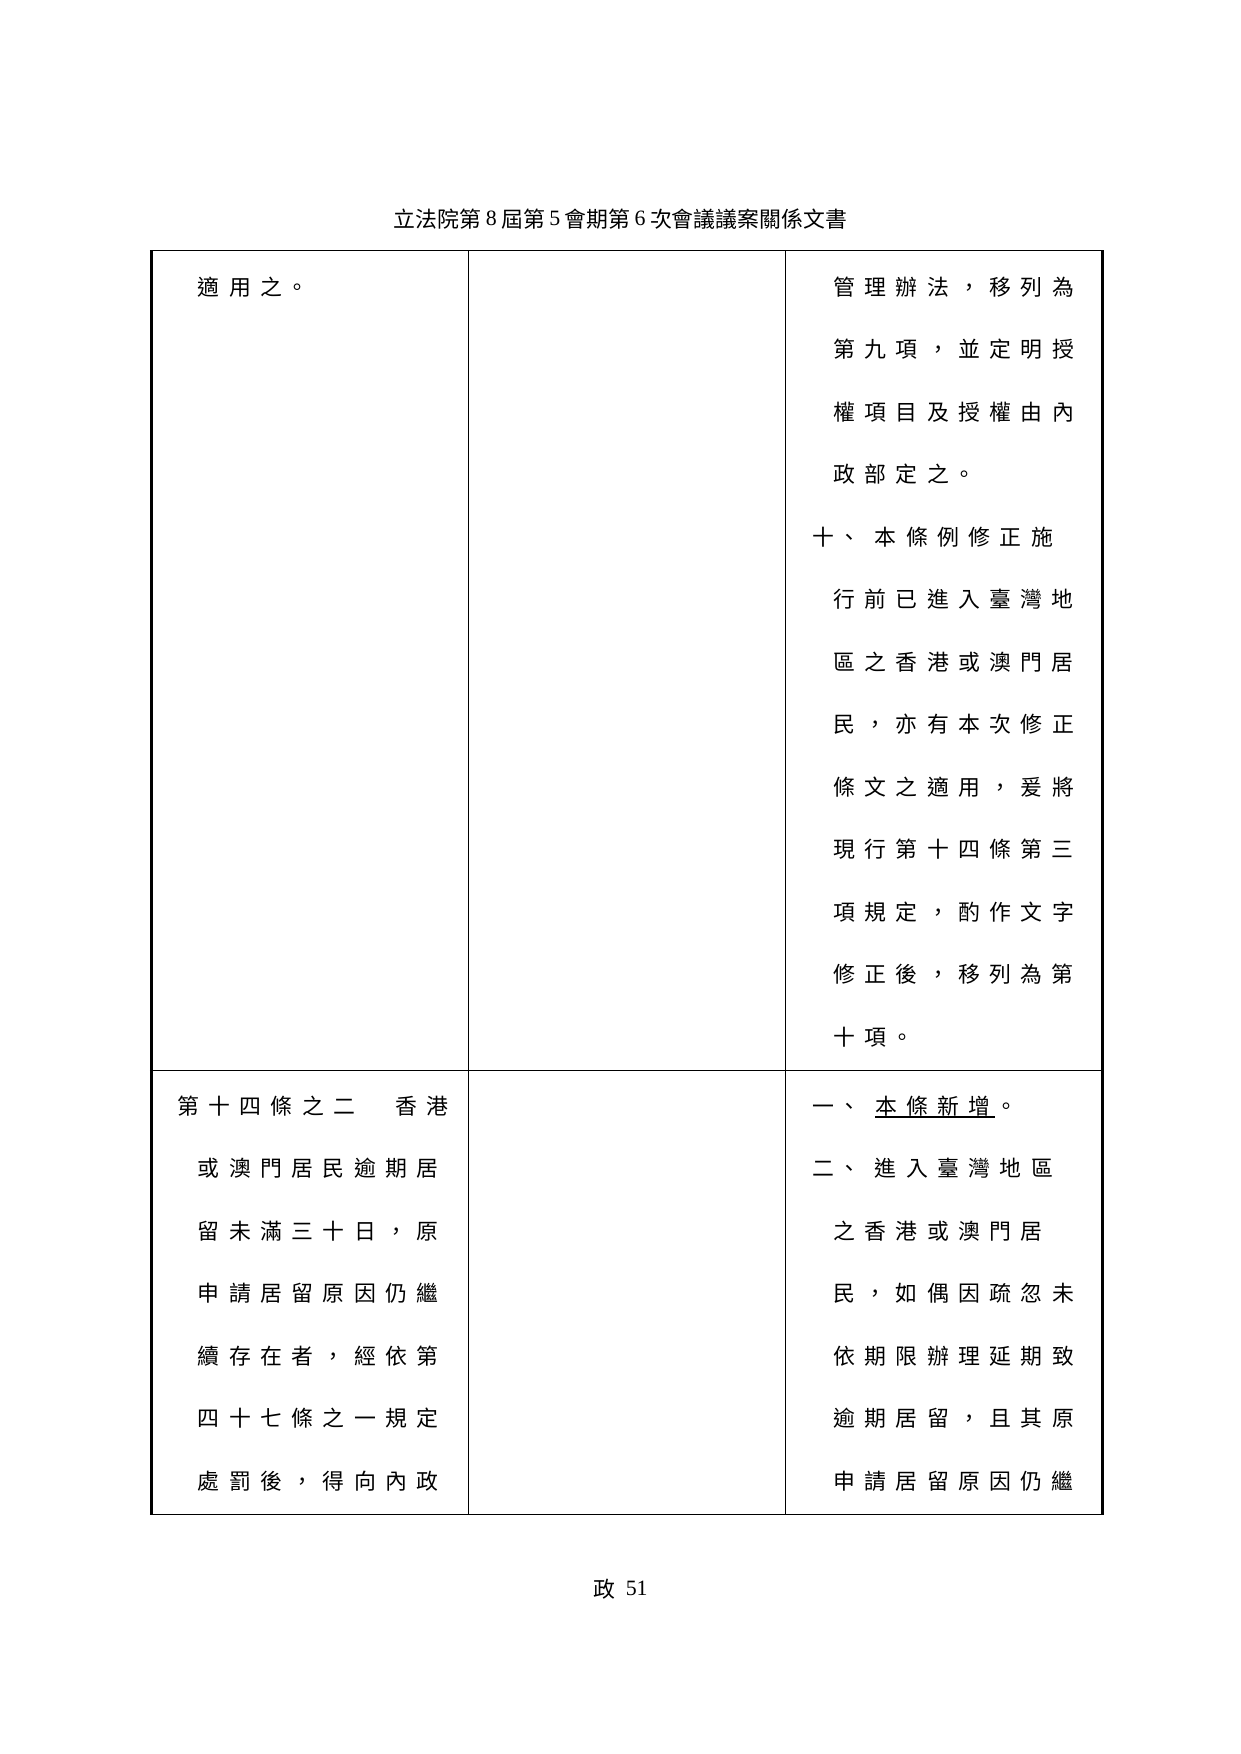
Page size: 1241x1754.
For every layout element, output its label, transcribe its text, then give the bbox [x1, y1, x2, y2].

table_cell 一、本條新增。 二、進入臺灣地區之香港或澳門居民，如偶因疏忽未依期限辦理延期致逾期居留，且其原申請居留原因仍繼 [786, 1071, 1101, 1514]
table_cell [469, 251, 785, 1069]
table_cell 管理辦法，移列為第九項，並定明授權項目及授權由內政部定之。 十、本條例修正施行前已進入臺灣地區之香港或澳門居民，亦有本次修正條文之適用，爰將現行第十四條第三項規定，酌作文字修正後，移列為第十項。 [786, 251, 1101, 1069]
table_cell 適用之。 [153, 251, 468, 1069]
table_cell 第十四條之二 香港或澳門居民逾期居留未滿三十日，原申請居留原因仍繼續存在者，經依第四十七條之一規定處罰後，得向內政 [153, 1071, 468, 1514]
table_cell [469, 1071, 785, 1514]
